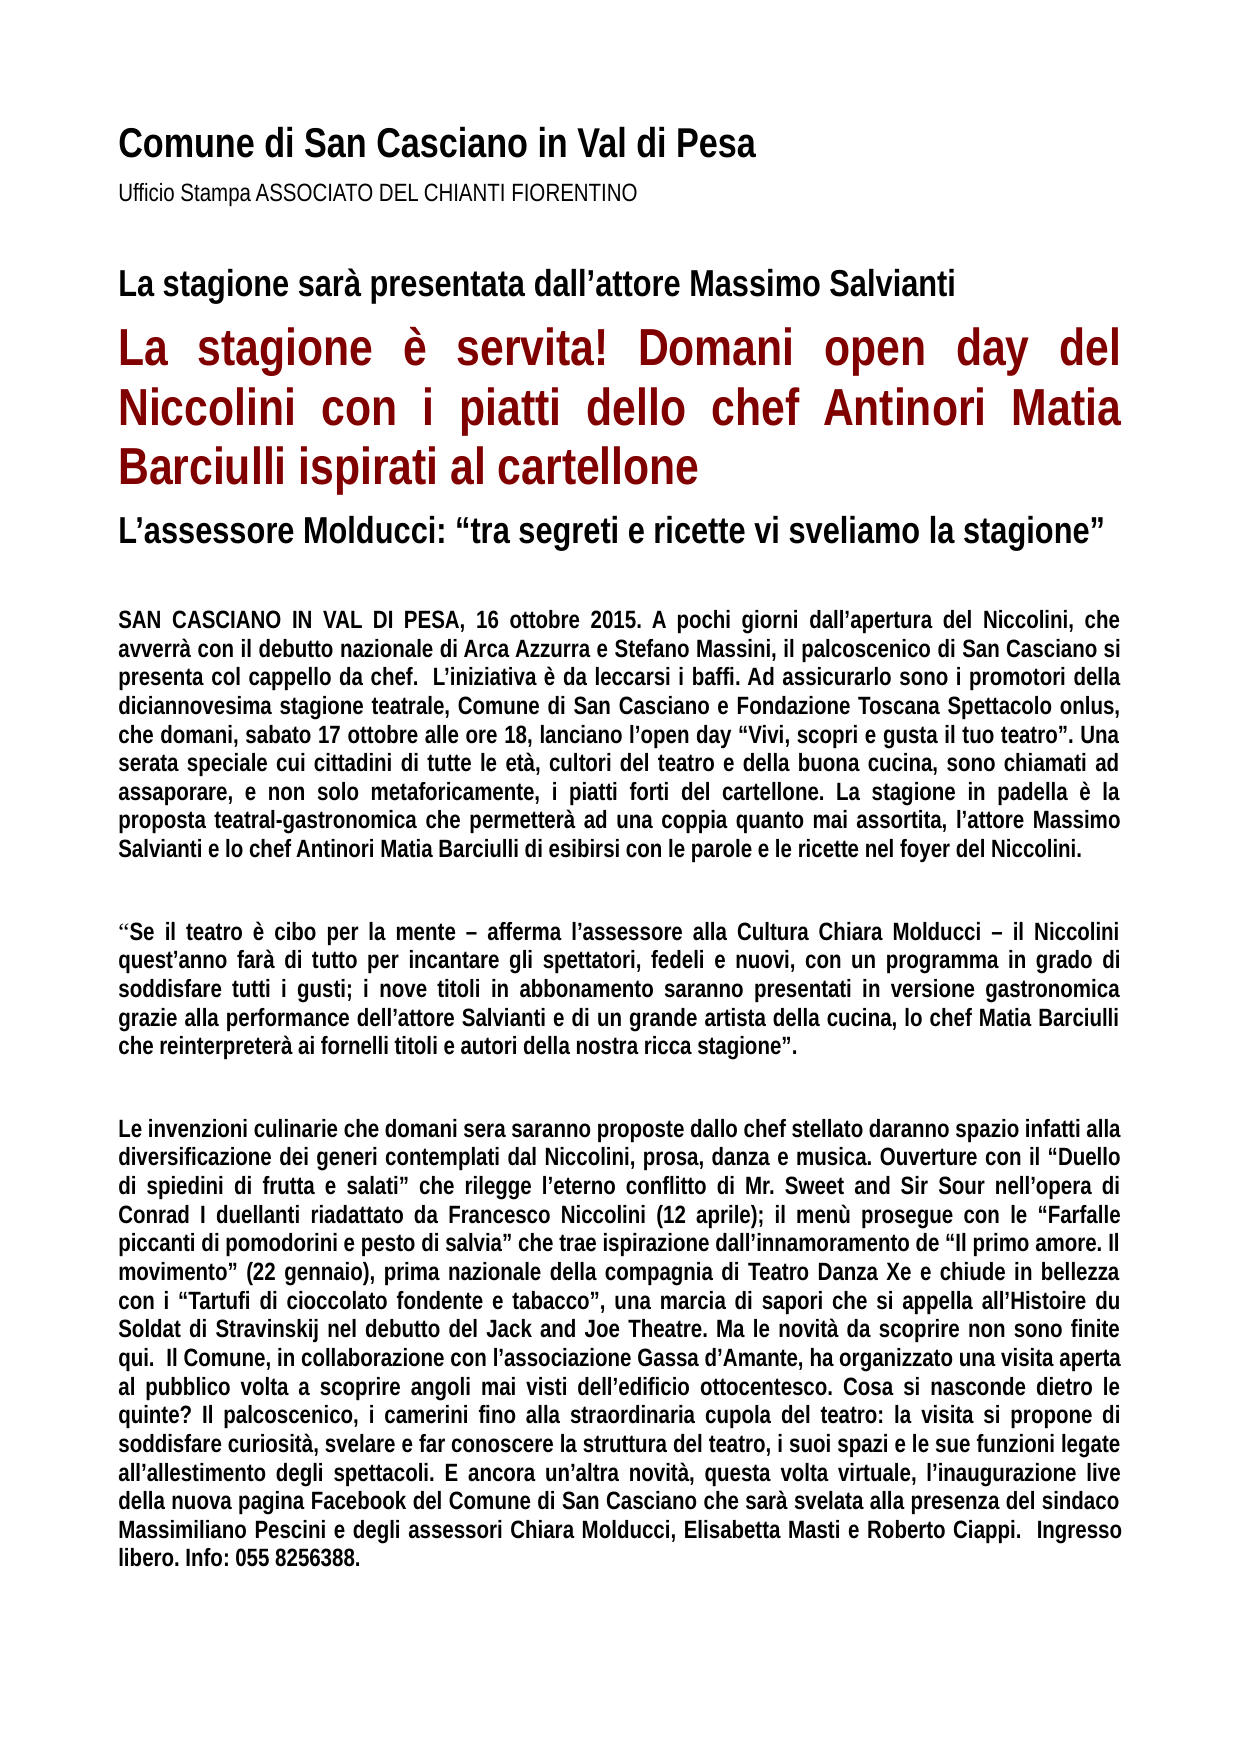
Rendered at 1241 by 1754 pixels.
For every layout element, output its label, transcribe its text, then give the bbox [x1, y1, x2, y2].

text Ufficio Stampa ASSOCIATO DEL CHIANTI FIORENTINO [118, 178, 1122, 207]
text SAN CASCIANO IN VAL DI PESA, 16 ottobre 2015. A pochi giorni dall’apertura del Niccolini, che avverrà con il debutto nazionale di Arca Azzurra e Stefano Massini, il palcoscenico di San Casciano si presenta col cappello da chef. L’iniziativa è da leccarsi i baffi. Ad assicurarlo sono i promotori della diciannovesima stagione teatrale, Comune di San Casciano e Fondazione Toscana Spettacolo onlus, che domani, sabato 17 ottobre alle ore 18, lanciano l’open day “Vivi, scopri e gusta il tuo teatro”. Una serata speciale cui cittadini di tutte le età, cultori del teatro e della buona cucina, sono chiamati ad assaporare, e non solo metaforicamente, i piatti forti del cartellone. La stagione in padella è la proposta teatral-gastronomica che permetterà ad una coppia quanto mai assortita, l’attore Massimo Salvianti e lo chef Antinori Matia Barciulli di esibirsi con le parole e le ricette nel foyer del Niccolini. [118, 605, 1122, 863]
text Comune di San Casciano in Val di Pesa [118, 118, 1122, 166]
text Le invenzioni culinarie che domani sera saranno proposte dallo chef stellato daranno spazio infatti alla diversificazione dei generi contemplati dal Niccolini, prosa, danza e musica. Ouverture con il “Duello di spiedini di frutta e salati” che rilegge l’eterno conflitto di Mr. Sweet and Sir Sour nell’opera di Conrad I duellanti riadattato da Francesco Niccolini (12 aprile); il menù prosegue con le “Farfalle piccanti di pomodorini e pesto di salvia” che trae ispirazione dall’innamoramento de “Il primo amore. Il movimento” (22 gennaio), prima nazionale della compagnia di Teatro Danza Xe e chiude in bellezza con i “Tartufi di cioccolato fondente e tabacco”, una marcia di sapori che si appella all’Histoire du Soldat di Stravinskij nel debutto del Jack and Joe Theatre. Ma le novità da scoprire non sono finite qui. Il Comune, in collaborazione con l’associazione Gassa d’Amante, ha organizzato una visita aperta al pubblico volta a scoprire angoli mai visti dell’edificio ottocentesco. Cosa si nasconde dietro le quinte? Il palcoscenico, i camerini fino alla straordinaria cupola del teatro: la visita si propone di soddisfare curiosità, svelare e far conoscere la struttura del teatro, i suoi spazi e le sue funzioni legate all’allestimento degli spettacoli. E ancora un’altra novità, questa volta virtuale, l’inaugurazione live della nuova pagina Facebook del Comune di San Casciano che sarà svelata alla presenza del sindaco Massimiliano Pescini e degli assessori Chiara Molducci, Elisabetta Masti e Roberto Ciappi. Ingresso libero. Info: 055 8256388. [118, 1114, 1122, 1572]
text La stagione è servita! Domani open day del Niccolini con i piatti dello chef Antinori Matia Barciulli ispirati al cartellone [118, 316, 1122, 496]
text L’assessore Molducci: “tra segreti e ricette vi sveliamo la stagione” [118, 508, 1122, 551]
text “Se il teatro è cibo per la mente – afferma l’assessore alla Cultura Chiara Molducci – il Niccolini quest’anno farà di tutto per incantare gli spettatori, fedeli e nuovi, con un programma in grado di soddisfare tutti i gusti; i nove titoli in abbonamento saranno presentati in versione gastronomica grazie alla performance dell’attore Salvianti e di un grande artista della cucina, lo chef Matia Barciulli che reinterpreterà ai fornelli titoli e autori della nostra ricca stagione”. [118, 917, 1122, 1060]
text La stagione sarà presentata dall’attore Massimo Salvianti [118, 261, 1122, 304]
